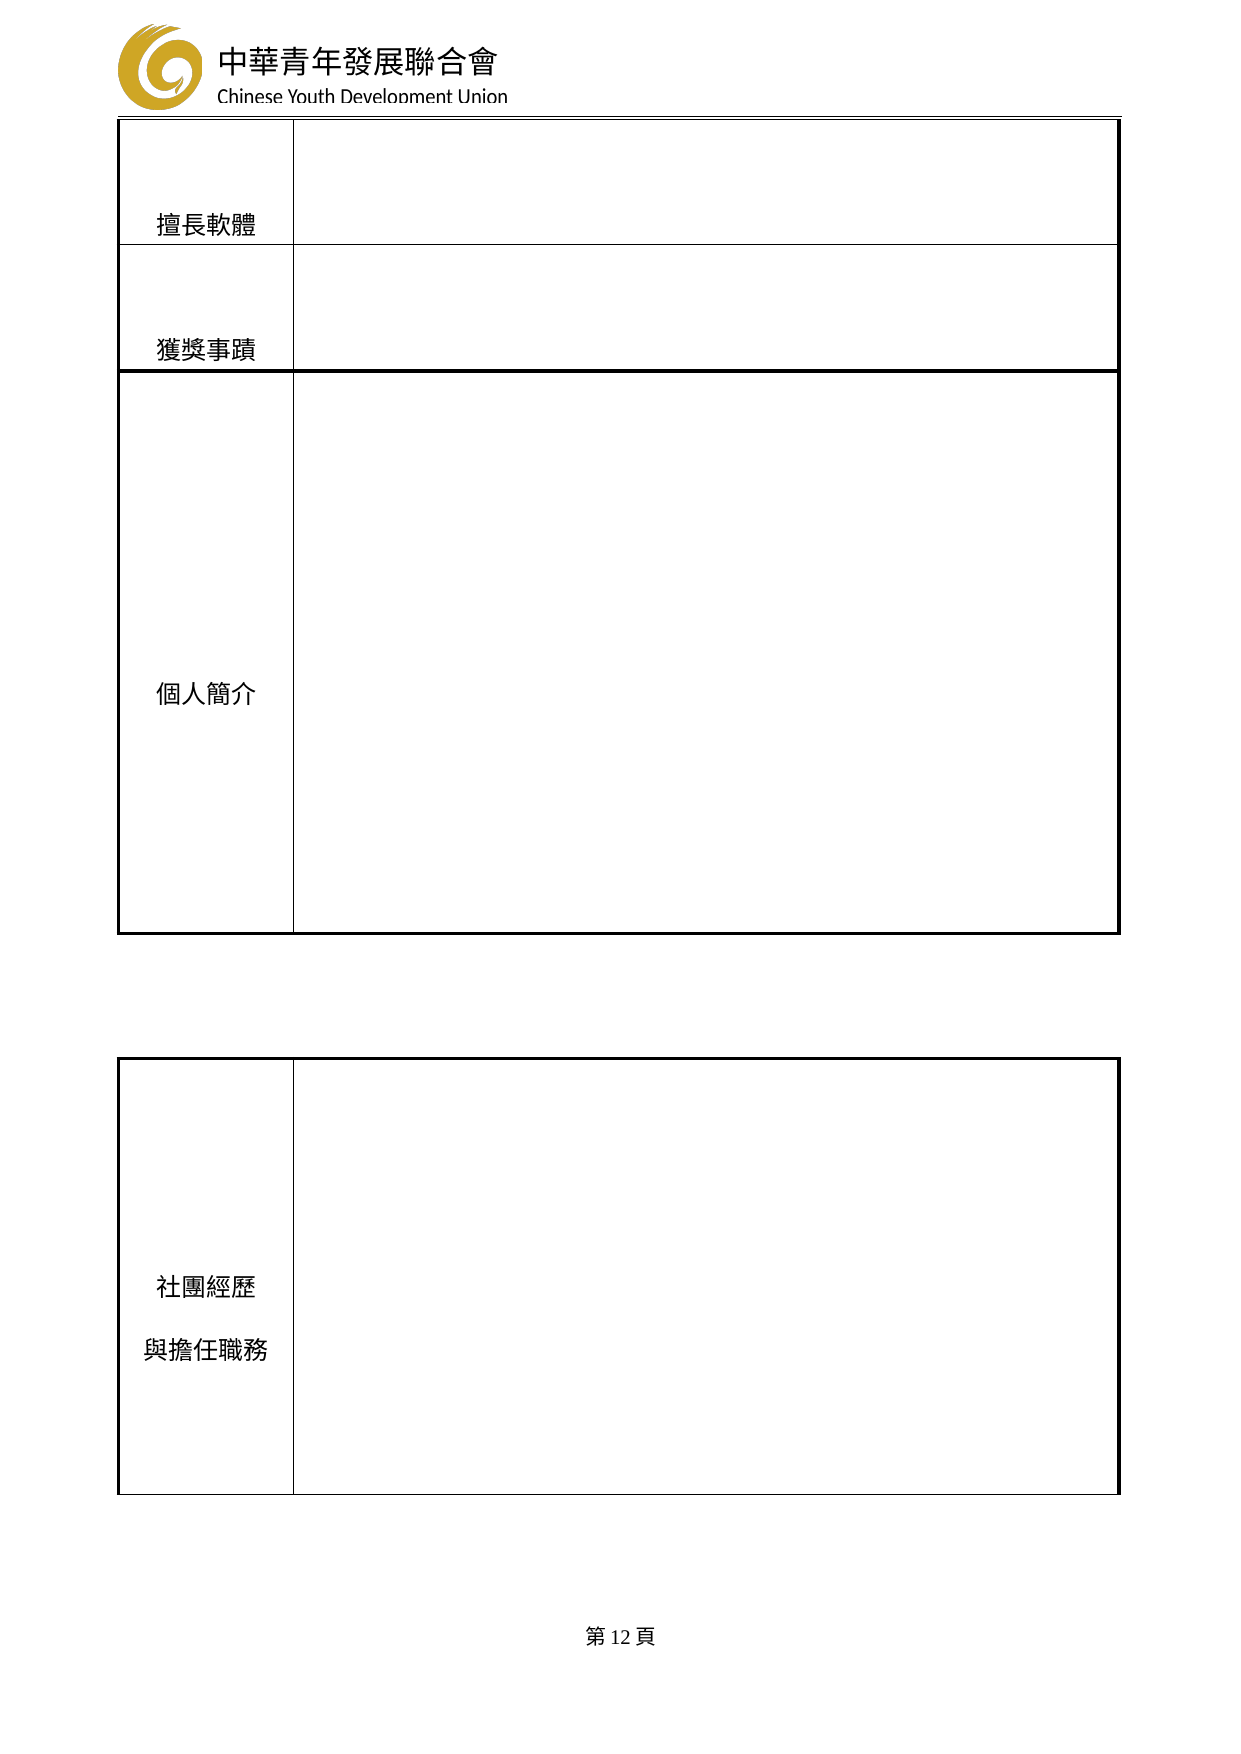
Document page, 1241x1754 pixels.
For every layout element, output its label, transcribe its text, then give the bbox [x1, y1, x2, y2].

table_cell 個人簡介 [120, 373, 293, 932]
table_header 社團經歷 與擔任職務 [120, 1060, 293, 1494]
table_cell 獲獎事蹟 [120, 245, 293, 369]
table_cell [294, 120, 1117, 244]
table_cell [294, 373, 1117, 932]
table_cell 擅長軟體 [120, 120, 293, 244]
table_header [294, 1060, 1117, 1494]
table_cell [294, 245, 1117, 369]
